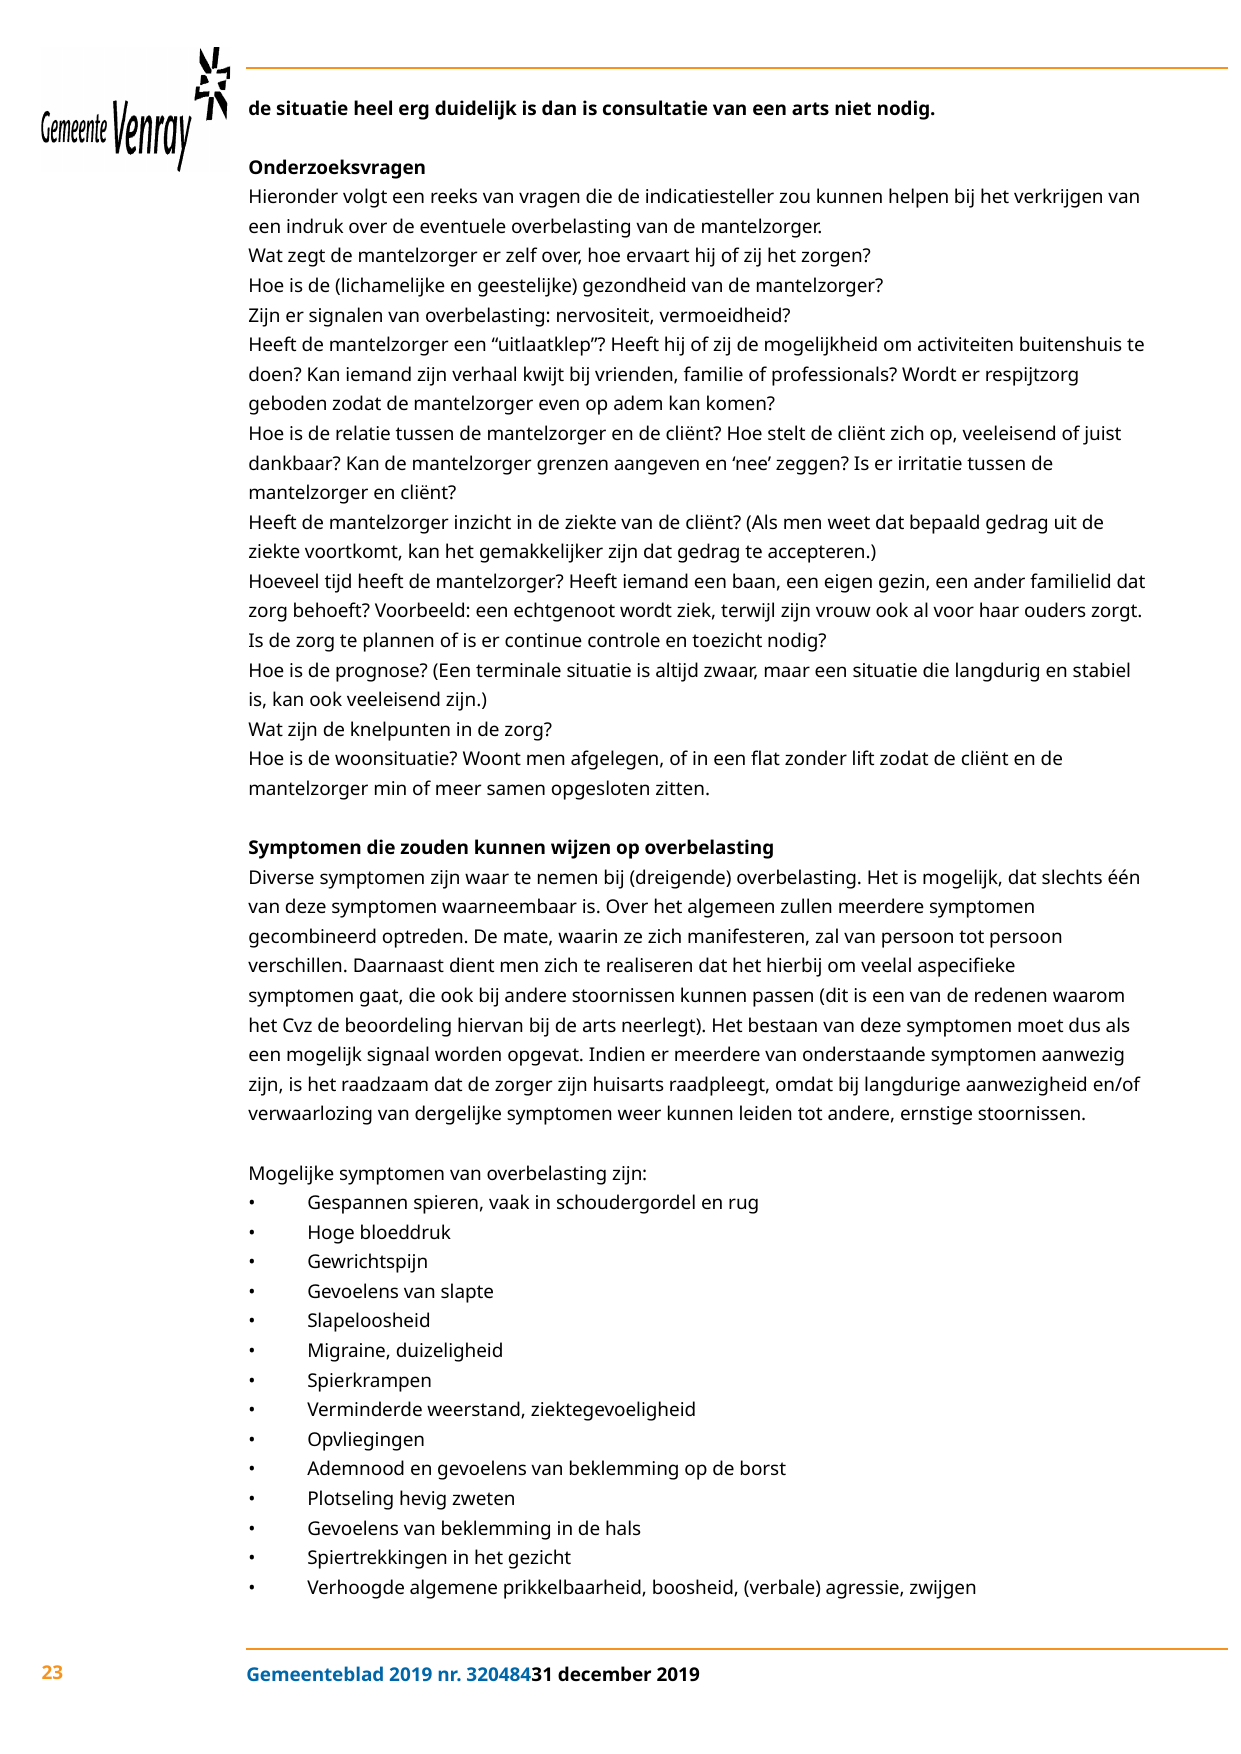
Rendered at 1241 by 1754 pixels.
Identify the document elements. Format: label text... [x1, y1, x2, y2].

list Ademnood en gevoelens van beklemming op de borst [248, 1456, 1152, 1481]
text Wat zegt de mantelzorger er zelf over, hoe ervaart hij of zij het zorgen? [248, 243, 1152, 268]
list Spiertrekkingen in het gezicht [248, 1544, 1152, 1570]
list Plotseling hevig zweten [248, 1485, 1152, 1511]
text Mogelijke symptomen van overbelasting zijn: [248, 1160, 1152, 1186]
list Verminderde weerstand, ziektegevoeligheid [248, 1396, 1152, 1422]
text Hieronder volgt een reeks van vragen die de indicatiesteller zou kunnen helpen bij het verkrijgen van een indruk over de eventuele overbelasting van de mantelzorger. [248, 183, 1152, 239]
text Hoe is de relatie tussen de mantelzorger en de cliënt? Hoe stelt de cliënt zich op, veeleisend of juist dankbaar? Kan de mantelzorger grenzen aangeven en ‘nee’ zeggen? Is er irritatie tussen de mantelzorger en cliënt? [248, 420, 1152, 505]
text de situatie heel erg duidelijk is dan is consultatie van een arts niet nodig. [248, 95, 1152, 121]
text Hoe is de prognose? (Een terminale situatie is altijd zwaar, maar een situatie die langdurig en stabiel is, kan ook veeleisend zijn.) [248, 657, 1152, 712]
list Verhoogde algemene prikkelbaarheid, boosheid, (verbale) agressie, zwijgen [248, 1574, 1152, 1600]
list Opvliegingen [248, 1426, 1152, 1452]
list Hoge bloeddruk [248, 1219, 1152, 1245]
list Gespannen spieren, vaak in schoudergordel en rug [248, 1189, 1152, 1215]
picture [41, 47, 231, 172]
text symptomen gaat, die ook bij andere stoornissen kunnen passen (dit is een van de redenen waarom het Cvz de beoordeling hiervan bij de arts neerlegt). Het bestaan van deze symptomen moet dus als een mogelijk signaal worden opgevat. Indien er meerdere van onderstaande symptomen aanwezig zijn, is het raadzaam dat de zorger zijn huisarts raadpleegt, omdat bij langdurige aanwezigheid en/of verwaarlozing van dergelijke symptomen weer kunnen leiden tot andere, ernstige stoornissen. [248, 982, 1152, 1126]
list Gevoelens van beklemming in de hals [248, 1515, 1152, 1541]
list Gewrichtspijn [248, 1248, 1152, 1274]
list Slapeloosheid [248, 1308, 1152, 1333]
text Symptomen die zouden kunnen wijzen op overbelasting [248, 834, 1152, 860]
list Migraine, duizeligheid [248, 1337, 1152, 1363]
text Hoe is de woonsituatie? Woont men afgelegen, of in een flat zonder lift zodat de cliënt en de mantelzorger min of meer samen opgesloten zitten. [248, 746, 1152, 801]
text Heeft de mantelzorger een “uitlaatklep”? Heeft hij of zij de mogelijkheid om activiteiten buitenshuis te doen? Kan iemand zijn verhaal kwijt bij vrienden, familie of professionals? Wordt er respijtzorg geboden zodat de mantelzorger even op adem kan komen? [248, 331, 1152, 416]
text Zijn er signalen van overbelasting: nervositeit, vermoeidheid? [248, 302, 1152, 328]
text Heeft de mantelzorger inzicht in de ziekte van de cliënt? (Als men weet dat bepaald gedrag uit de ziekte voortkomt, kan het gemakkelijker zijn dat gedrag te accepteren.) [248, 509, 1152, 564]
list Gevoelens van slapte [248, 1278, 1152, 1304]
text Hoeveel tijd heeft de mantelzorger? Heeft iemand een baan, een eigen gezin, een ander familielid dat zorg behoeft? Voorbeeld: een echtgenoot wordt ziek, terwijl zijn vrouw ook al voor haar ouders zorgt. [248, 568, 1152, 623]
text Diverse symptomen zijn waar te nemen bij (dreigende) overbelasting. Het is mogelijk, dat slechts één van deze symptomen waarneembaar is. Over het algemeen zullen meerdere symptomen gecombineerd optreden. De mate, waarin ze zich manifesteren, zal van persoon tot persoon verschillen. Daarnaast dient men zich te realiseren dat het hierbij om veelal aspecifieke [248, 864, 1152, 978]
text Onderzoeksvragen [248, 154, 1152, 180]
text Wat zijn de knelpunten in de zorg? [248, 716, 1152, 742]
text Hoe is de (lichamelijke en geestelijke) gezondheid van de mantelzorger? [248, 272, 1152, 298]
text Is de zorg te plannen of is er continue controle en toezicht nodig? [248, 627, 1152, 653]
list Spierkrampen [248, 1367, 1152, 1393]
